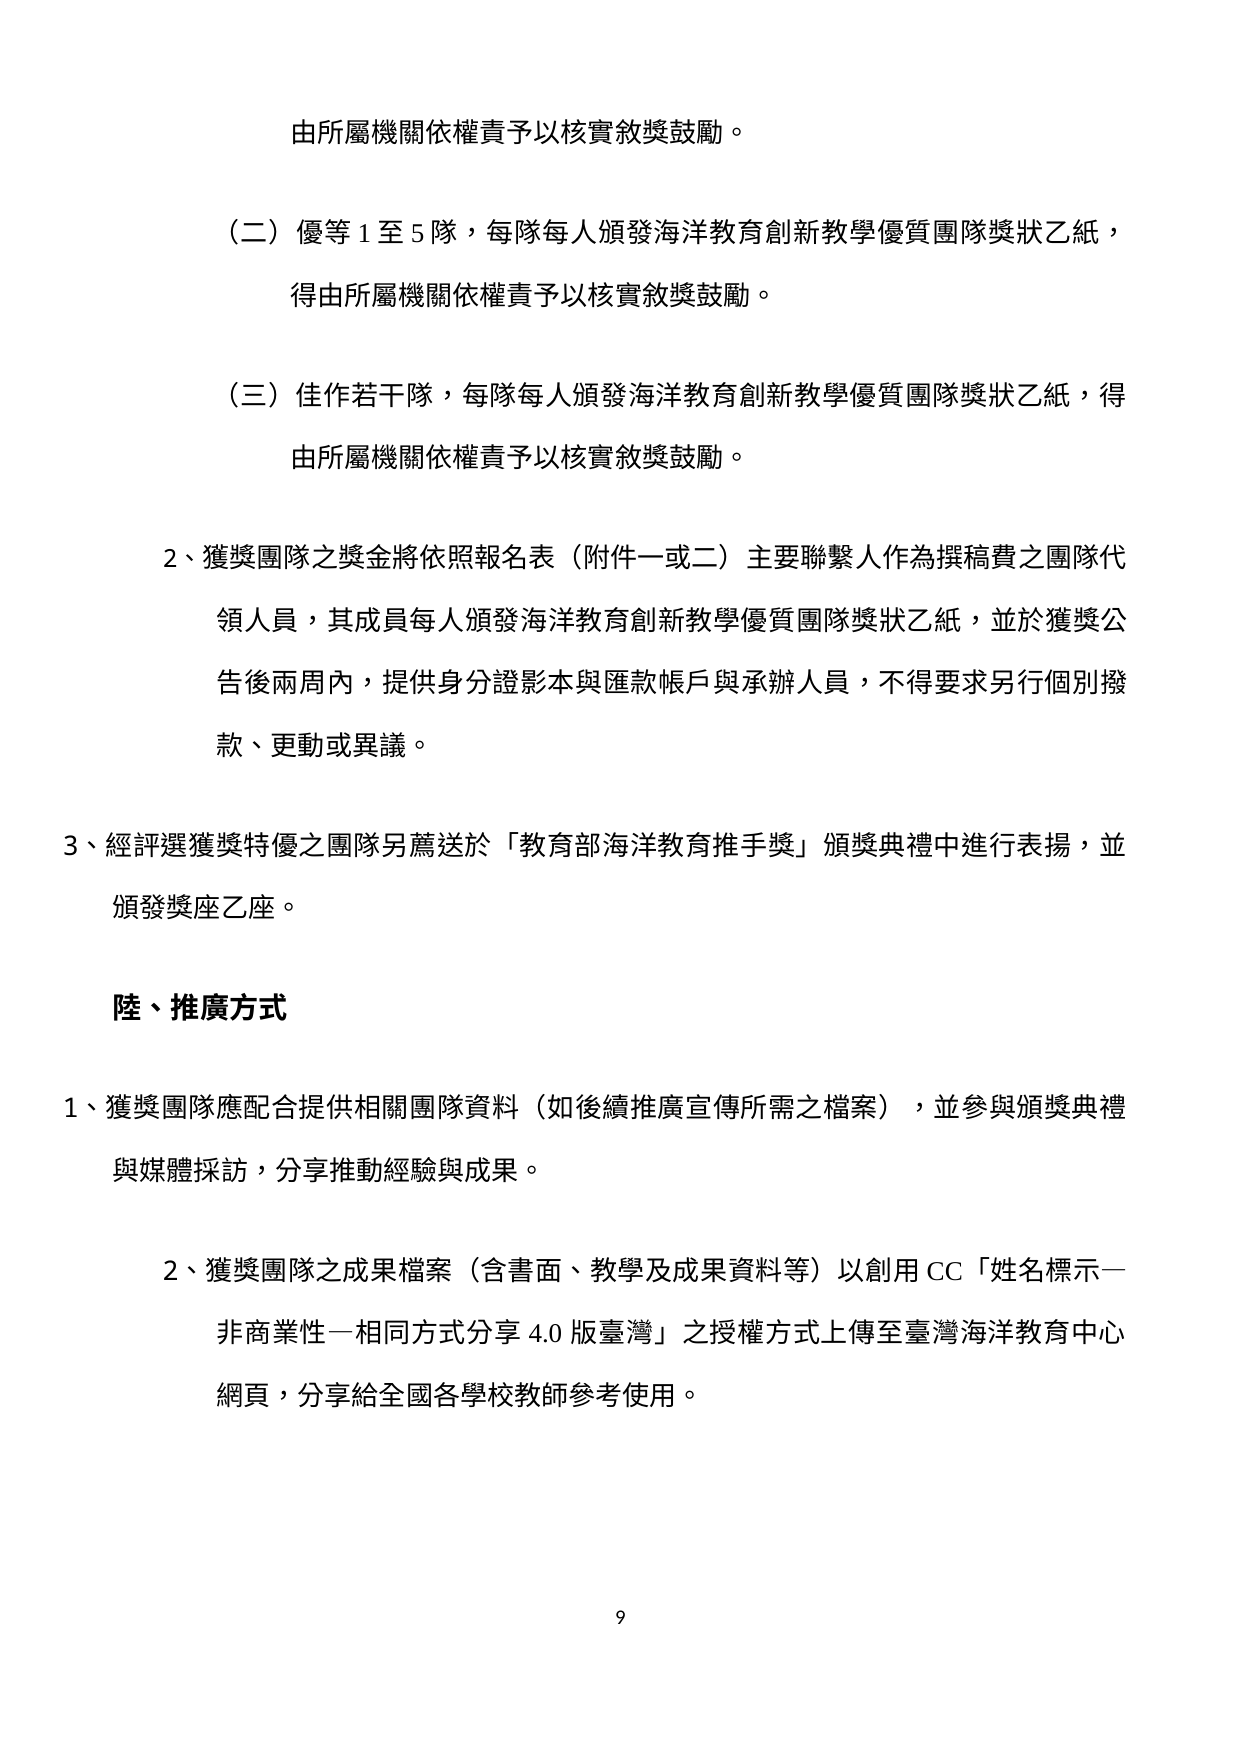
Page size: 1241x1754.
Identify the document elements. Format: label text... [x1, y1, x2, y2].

list 獲獎團隊應配合提供相關團隊資料（如後續推廣宣傳所需之檔案），並參與頒獎典禮與媒體採訪，分享推動經驗與成果。 [62, 1064, 1128, 1189]
text 由所屬機關依權責予以核實敘獎鼓勵。 [212, 89, 1128, 152]
list 經評選獲獎特優之團隊另薦送於「教育部海洋教育推手獎」頒獎典禮中進行表揚，並頒發獎座乙座。 [62, 802, 1128, 927]
text 陸、推廣方式 [112, 964, 1128, 1027]
list 獲獎團隊之成果檔案（含書面、教學及成果資料等）以創用CC「姓名標示—非商業性—相同方式分享4.0 版臺灣」之授權方式上傳至臺灣海洋教育中心網頁，分享給全國各學校教師參考使用。 [162, 1227, 1128, 1414]
text （三）佳作若干隊，每隊每人頒發海洋教育創新教學優質團隊獎狀乙紙，得由所屬機關依權責予以核實敘獎鼓勵。 [212, 352, 1128, 477]
text （二）優等1至5隊，每隊每人頒發海洋教育創新教學優質團隊獎狀乙紙，得由所屬機關依權責予以核實敘獎鼓勵。 [212, 189, 1128, 314]
list 獲獎團隊之獎金將依照報名表（附件一或二）主要聯繫人作為撰稿費之團隊代領人員，其成員每人頒發海洋教育創新教學優質團隊獎狀乙紙，並於獲獎公告後兩周內，提供身分證影本與匯款帳戶與承辦人員，不得要求另行個別撥款、更動或異議。 [162, 514, 1128, 764]
